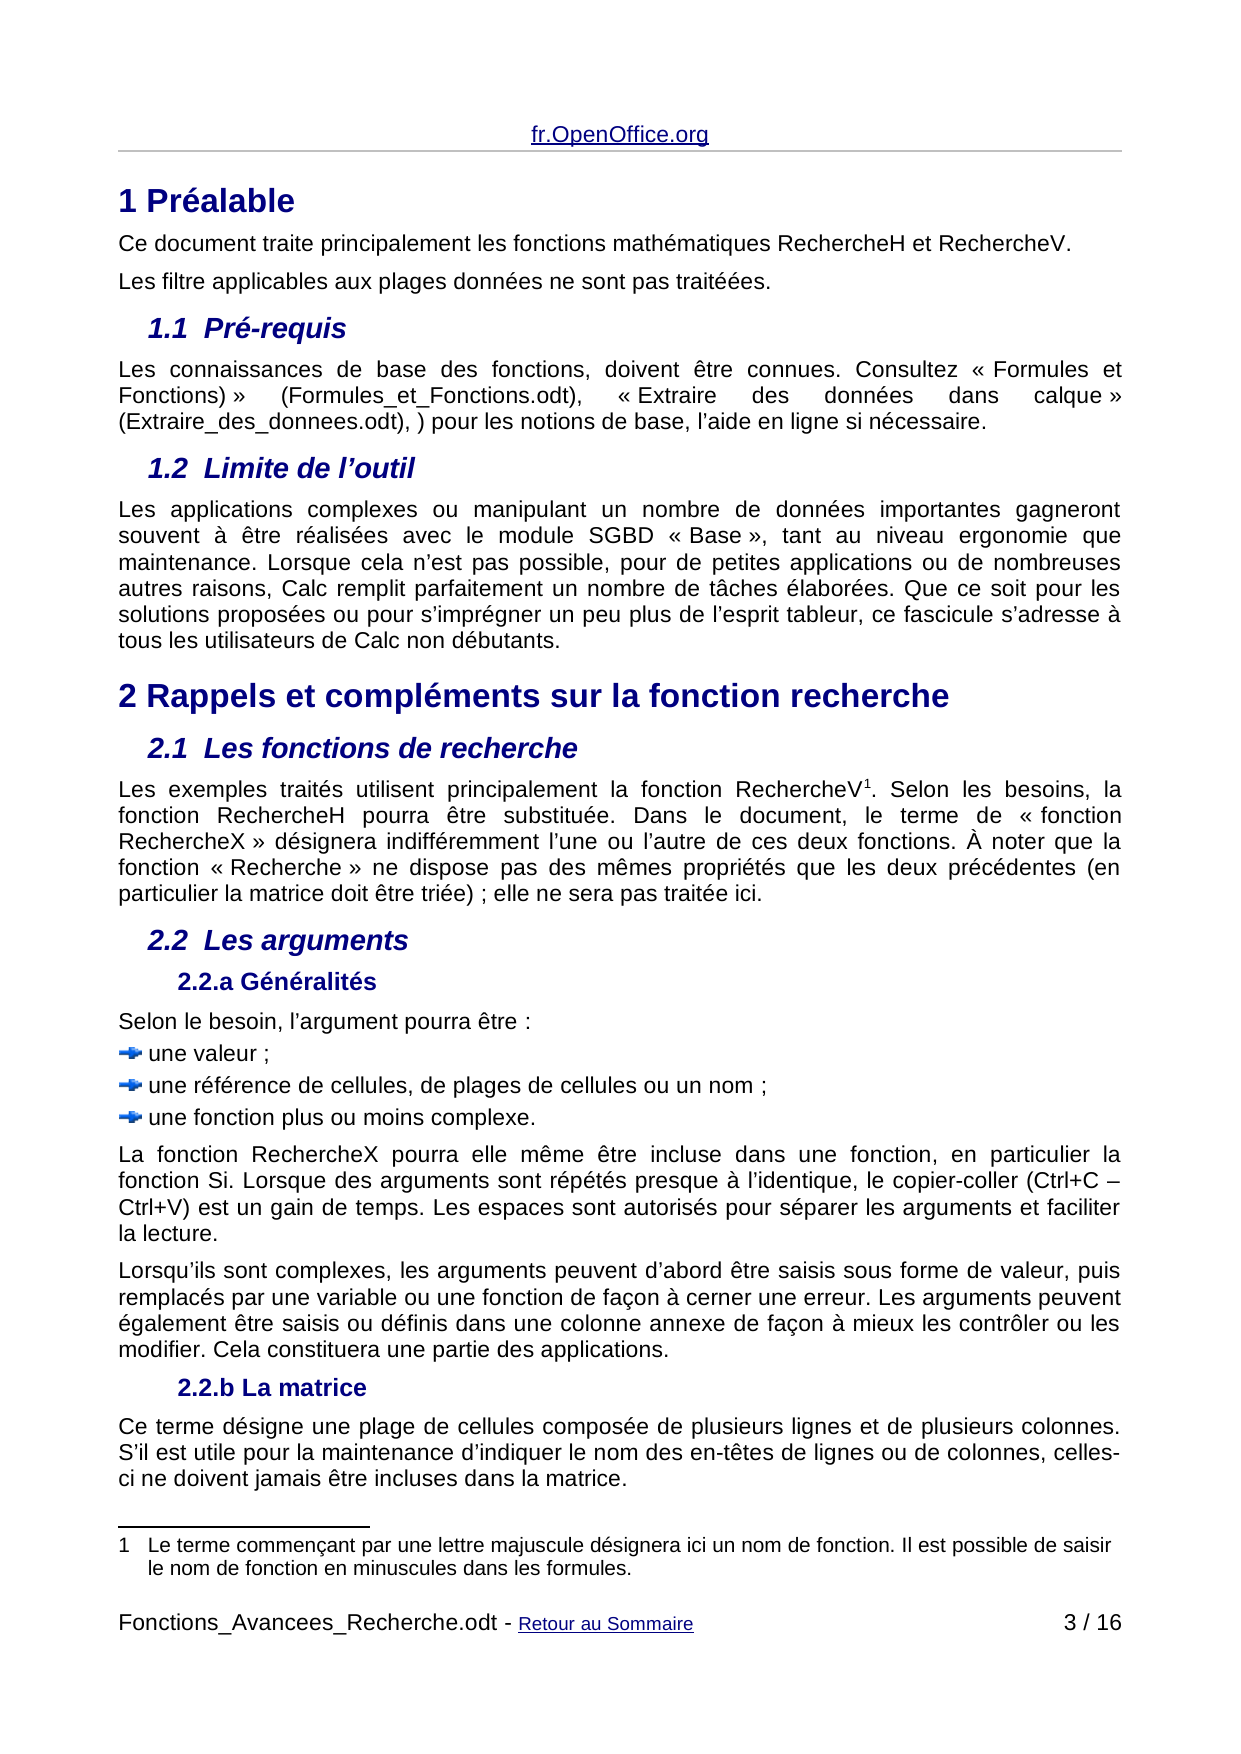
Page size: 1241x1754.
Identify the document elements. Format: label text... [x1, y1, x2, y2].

subtitle Généralités [177, 968, 1122, 996]
subtitle La matrice [177, 1374, 1122, 1402]
text Ce terme désigne une plage de cellules composée de plusieurs lignes et de plusieurs colonnes. S’il est utile pour la maintenance d’indiquer le nom des en-têtes de lignes ou de colonnes, celles-ci ne doivent jamais être incluses dans la matrice. [118, 1413, 1122, 1492]
text La fonction RechercheX pourra elle même être incluse dans une fonction, en particulier la fonction Si. Lorsque des arguments sont répétés presque à l’identique, le copier-coller (Ctrl+C – Ctrl+V) est un gain de temps. Les espaces sont autorisés pour séparer les arguments et faciliter la lecture. [118, 1142, 1122, 1246]
text Les filtre applicables aux plages données ne sont pas traitéées. [118, 269, 1122, 295]
text Les connaissances de base des fonctions, doivent être connues. Consultez « Formules et Fonctions) » (Formules_et_Fonctions.odt), « Extraire des données dans calque » (Extraire_des_donnees.odt), ) pour les notions de base, l’aide en ligne si nécessaire. [118, 357, 1122, 435]
text Lorsqu’ils sont complexes, les arguments peuvent d’abord être saisis sous forme de valeur, puis remplacés par une variable ou une fonction de façon à cerner une erreur. Les arguments peuvent également être saisis ou définis dans une colonne annexe de façon à mieux les contrôler ou les modifier. Cela constituera une partie des applications. [118, 1258, 1122, 1362]
list une fonction plus ou moins complexe. [118, 1104, 1122, 1130]
subtitle Les arguments [148, 924, 1122, 957]
subtitle Les fonctions de recherche [148, 732, 1122, 764]
subtitle Préalable [118, 182, 1122, 219]
subtitle Rappels et compléments sur la fonction recherche [118, 677, 1122, 714]
text Les applications complexes ou manipulant un nombre de données importantes gagneront souvent à être réalisées avec le module SGBD « Base », tant au niveau ergonomie que maintenance. Lorsque cela n’est pas possible, pour de petites applications ou de nombreuses autres raisons, Calc remplit parfaitement un nombre de tâches élaborées. Que ce soit pour les solutions proposées ou pour s’imprégner un peu plus de l’esprit tableur, ce fascicule s’adresse à tous les utilisateurs de Calc non débutants. [118, 497, 1122, 653]
list une référence de cellules, de plages de cellules ou un nom ; [118, 1072, 1122, 1098]
text Ce document traite principalement les fonctions mathématiques RechercheH et RechercheV. [118, 231, 1122, 257]
picture [119, 1047, 142, 1059]
picture [119, 1079, 142, 1091]
text Les exemples traités utilisent principalement la fonction RechercheV. Selon les besoins, la fonction RechercheH pourra être substituée. Dans le document, le terme de « fonction RechercheX » désignera indifféremment l’une ou l’autre de ces deux fonctions. À noter que la fonction « Recherche » ne dispose pas des mêmes propriétés que les deux précédentes (en particulier la matrice doit être triée) ; elle ne sera pas traitée ici. [118, 776, 1122, 906]
text Le terme commençant par une lettre majuscule désignera ici un nom de fonction. Il est possible de saisir le nom de fonction en minuscules dans les formules. [118, 1533, 1122, 1580]
text Selon le besoin, l’argument pourra être : [118, 1008, 1122, 1034]
list une valeur ; [118, 1040, 1122, 1066]
subtitle Limite de l’outil [148, 452, 1122, 485]
picture [119, 1111, 142, 1123]
subtitle Pré-requis [148, 312, 1122, 345]
